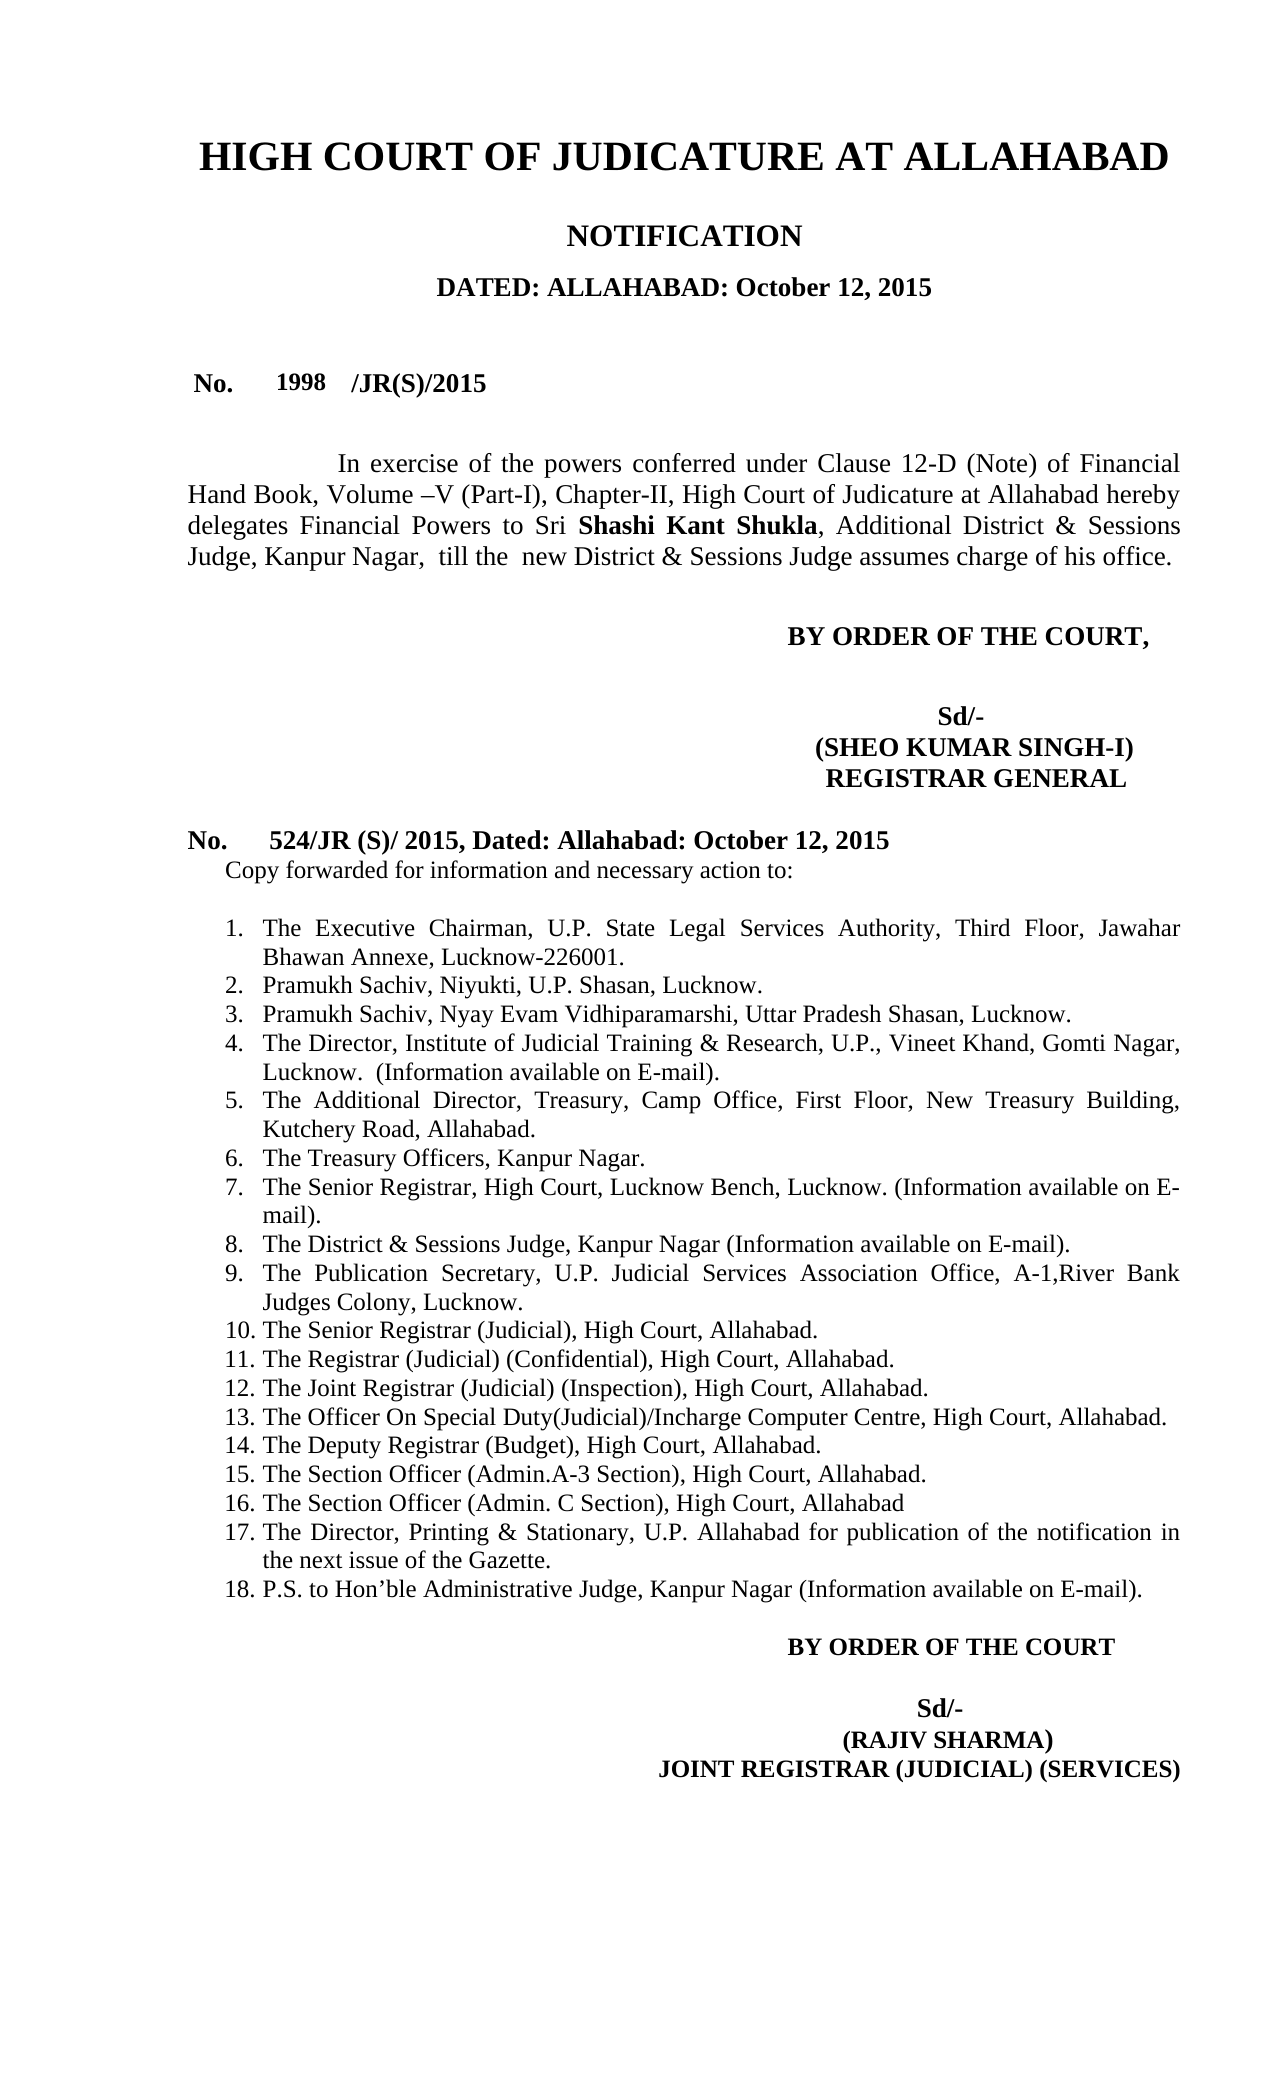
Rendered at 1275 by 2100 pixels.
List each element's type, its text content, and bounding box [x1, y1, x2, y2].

list The District & Sessions Judge, Kanpur Nagar (Information available on E-mail). [225, 1229, 1181, 1258]
list The Section Officer (Admin. C Section), High Court, Allahabad [224, 1488, 1181, 1517]
list Pramukh Sachiv, Nyay Evam Vidhiparamarshi, Uttar Pradesh Shasan, Lucknow. [225, 999, 1181, 1028]
text REGISTRAR GENERAL [187, 762, 1181, 793]
text BY ORDER OF THE COURT [712, 1632, 1181, 1661]
list The Senior Registrar, High Court, Lucknow Bench, Lucknow. (Information available on E-mail). [225, 1172, 1181, 1229]
list The Treasury Officers, Kanpur Nagar. [225, 1143, 1181, 1172]
subtitle DATED: ALLAHABAD: October 12, 2015 [187, 271, 1181, 302]
list The Executive Chairman, U.P. State Legal Services Authority, Third Floor, Jawahar Bhawan Annexe, Lucknow-226001. [225, 913, 1181, 971]
text (SHEO KUMAR SINGH-I) [187, 731, 1181, 762]
text Sd/- [787, 1692, 1181, 1723]
text Sd/- [37, 700, 1181, 731]
table_header /JR(S)/2015 [345, 361, 553, 407]
table_header 1998 [256, 361, 345, 407]
list P.S. to Hon’ble Administrative Judge, Kanpur Nagar (Information available on E-mail). [224, 1574, 1181, 1603]
text In exercise of the powers conferred under Clause 12-D (Note) of Financial Hand Book, Volume –V (Part-I), Chapter-II, High Court of Judicature at Allahabad hereby delegates Financial Powers to Sri Shashi Kant Shukla, Additional District & Sessions Judge, Kanpur Nagar, till the new District & Sessions Judge assumes charge of his office. [187, 447, 1181, 571]
list The Publication Secretary, U.P. Judicial Services Association Office, A-1,River Bank Judges Colony, Lucknow. [225, 1258, 1181, 1316]
table_header No. [188, 361, 256, 407]
list The Senior Registrar (Judicial), High Court, Allahabad. [225, 1316, 1181, 1344]
text JOINT REGISTRAR (JUDICIAL) (SERVICES) [187, 1754, 1183, 1783]
text No. 524/JR (S)/ 2015, Dated: Allahabad: October 12, 2015 [187, 824, 1183, 856]
text HIGH COURT OF JUDICATURE AT ALLAHABAD [187, 131, 1181, 179]
text (RAJIV SHARMA) [562, 1723, 1183, 1754]
list The Section Officer (Admin.A-3 Section), High Court, Allahabad. [224, 1459, 1181, 1488]
text BY ORDER OF THE COURT, [412, 621, 1181, 652]
list The Registrar (Judicial) (Confidential), High Court, Allahabad. [224, 1344, 1181, 1373]
list The Joint Registrar (Judicial) (Inspection), High Court, Allahabad. [224, 1373, 1181, 1402]
text Copy forwarded for information and necessary action to: [187, 856, 1181, 884]
list The Director, Institute of Judicial Training & Research, U.P., Vineet Khand, Gomti Nagar, Lucknow. (Information available on E-mail). [225, 1028, 1181, 1086]
list The Director, Printing & Stationary, U.P. Allahabad for publication of the notification in the next issue of the Gazette. [224, 1517, 1181, 1574]
list The Additional Director, Treasury, Camp Office, First Floor, New Treasury Building, Kutchery Road, Allahabad. [225, 1086, 1181, 1143]
list Pramukh Sachiv, Niyukti, U.P. Shasan, Lucknow. [225, 971, 1181, 999]
subtitle NOTIFICATION [187, 217, 1181, 253]
list The Deputy Registrar (Budget), High Court, Allahabad. [224, 1431, 1181, 1459]
list The Officer On Special Duty(Judicial)/Incharge Computer Centre, High Court, Allahabad. [224, 1402, 1181, 1431]
